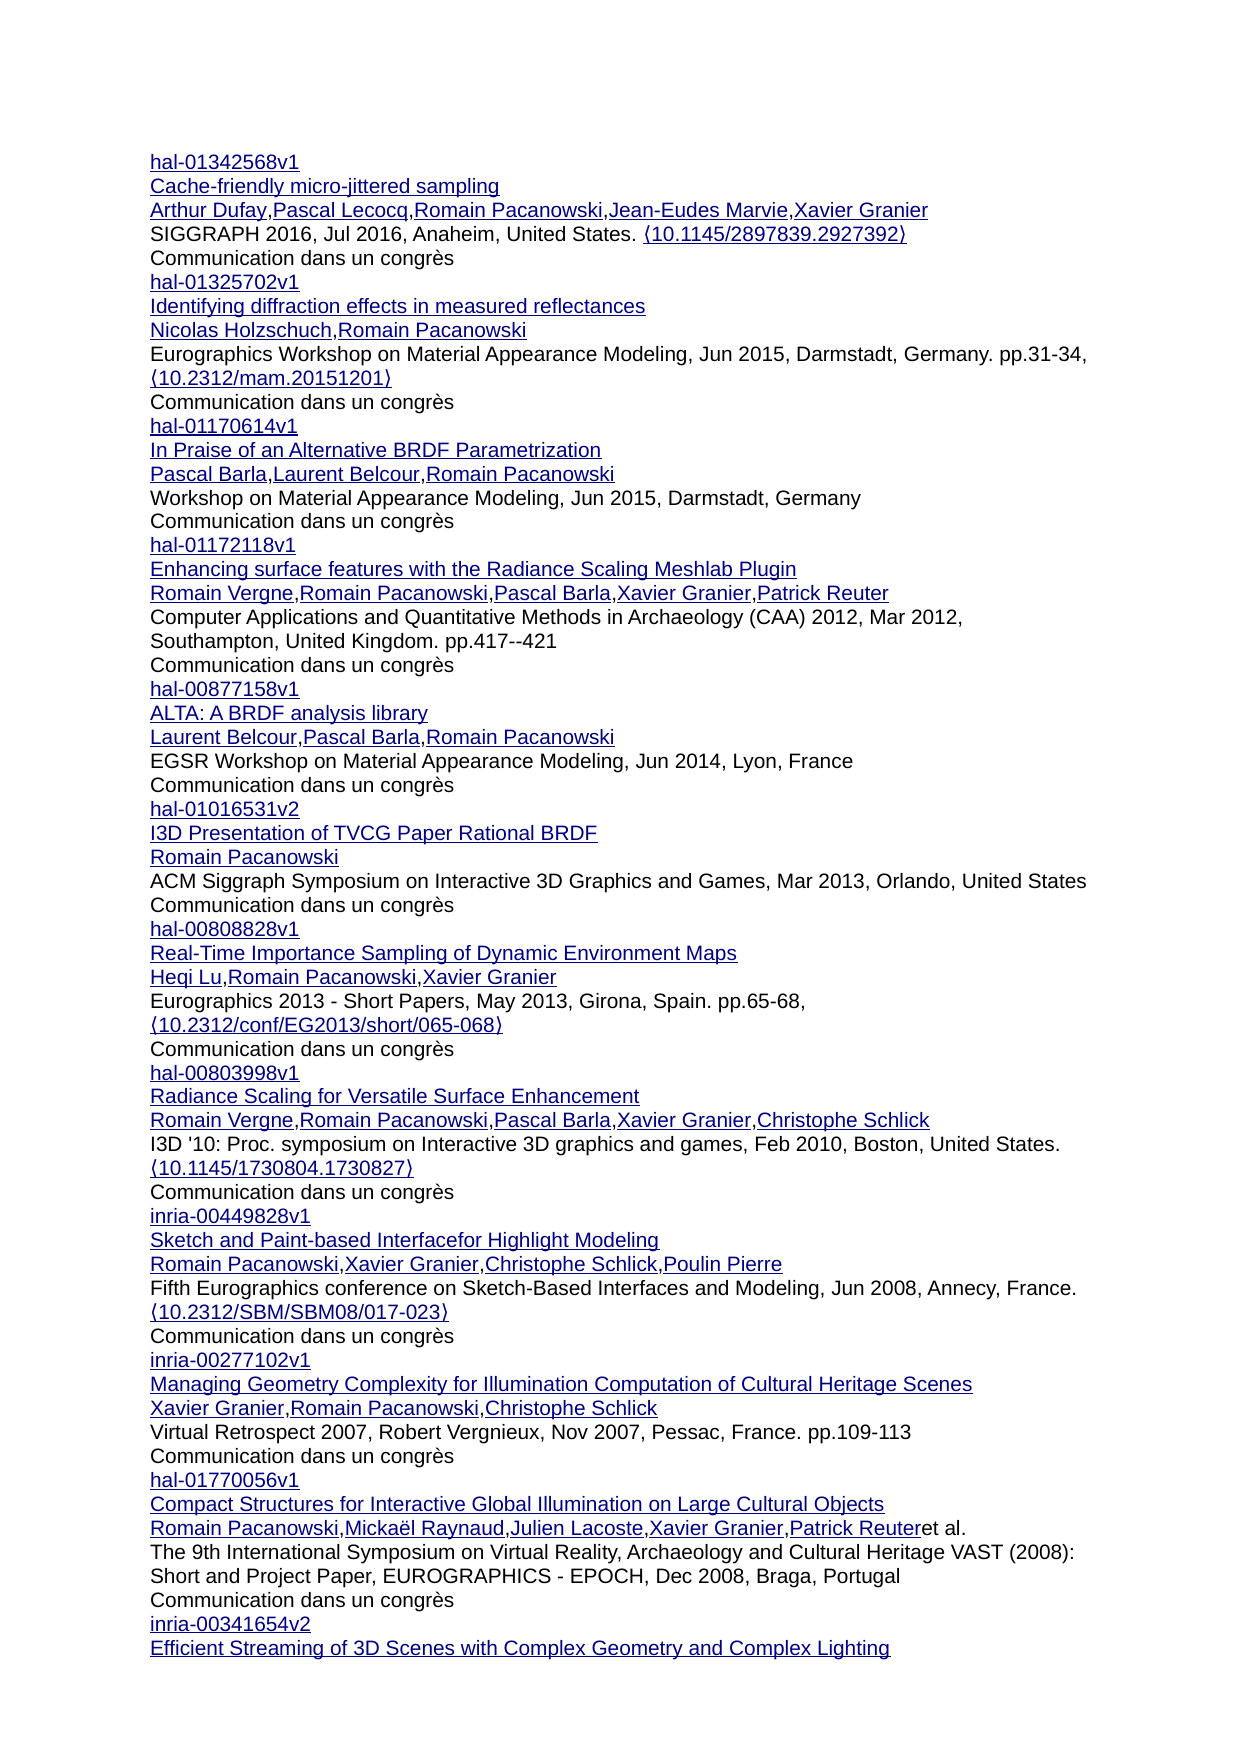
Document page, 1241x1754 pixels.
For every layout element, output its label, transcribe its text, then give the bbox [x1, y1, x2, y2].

table_cell hal-01342568v1 [150, 150, 1090, 174]
table_cell I3D Presentation of TVCG Paper Rational BRDF Romain Pacanowski ACM Siggraph Symposium on Interactive 3D Graphics and Games, Mar 2013, Orlando, United States Communication dans un congrès hal-00808828v1 [150, 821, 1090, 941]
table_cell Enhancing surface features with the Radiance Scaling Meshlab Plugin Romain Vergne,Romain Pacanowski,Pascal Barla,Xavier Granier,Patrick Reuter Computer Applications and Quantitative Methods in Archaeology (CAA) 2012, Mar 2012, Southampton, United Kingdom. pp.417--421 Communication dans un congrès hal-00877158v1 [150, 557, 1090, 701]
table_cell Radiance Scaling for Versatile Surface Enhancement Romain Vergne,Romain Pacanowski,Pascal Barla,Xavier Granier,Christophe Schlick I3D '10: Proc. symposium on Interactive 3D graphics and games, Feb 2010, Boston, United States. ⟨10.1145/1730804.1730827⟩ Communication dans un congrès inria-00449828v1 [150, 1084, 1090, 1228]
table_cell Sketch and Paint-based Interfacefor Highlight Modeling Romain Pacanowski,Xavier Granier,Christophe Schlick,Poulin Pierre Fifth Eurographics conference on Sketch-Based Interfaces and Modeling, Jun 2008, Annecy, France. ⟨10.2312/SBM/SBM08/017-023⟩ Communication dans un congrès inria-00277102v1 [150, 1228, 1090, 1372]
table_cell Identifying diffraction effects in measured reflectances Nicolas Holzschuch,Romain Pacanowski Eurographics Workshop on Material Appearance Modeling, Jun 2015, Darmstadt, Germany. pp.31-34, ⟨10.2312/mam.20151201⟩ Communication dans un congrès hal-01170614v1 [150, 294, 1090, 437]
table_cell Managing Geometry Complexity for Illumination Computation of Cultural Heritage Scenes Xavier Granier,Romain Pacanowski,Christophe Schlick Virtual Retrospect 2007, Robert Vergnieux, Nov 2007, Pessac, France. pp.109-113 Communication dans un congrès hal-01770056v1 [150, 1372, 1090, 1492]
table_cell In Praise of an Alternative BRDF Parametrization Pascal Barla,Laurent Belcour,Romain Pacanowski Workshop on Material Appearance Modeling, Jun 2015, Darmstadt, Germany Communication dans un congrès hal-01172118v1 [150, 438, 1090, 557]
table_cell Real-Time Importance Sampling of Dynamic Environment Maps Heqi Lu,Romain Pacanowski,Xavier Granier Eurographics 2013 - Short Papers, May 2013, Girona, Spain. pp.65-68, ⟨10.2312/conf/EG2013/short/065-068⟩ Communication dans un congrès hal-00803998v1 [150, 941, 1090, 1084]
table_cell Cache-friendly micro-jittered sampling Arthur Dufay,Pascal Lecocq,Romain Pacanowski,Jean-Eudes Marvie,Xavier Granier SIGGRAPH 2016, Jul 2016, Anaheim, United States. ⟨10.1145/2897839.2927392⟩ Communication dans un congrès hal-01325702v1 [150, 174, 1090, 294]
table_cell Efficient Streaming of 3D Scenes with Complex Geometry and Complex Lighting [150, 1635, 1090, 1659]
table_cell Compact Structures for Interactive Global Illumination on Large Cultural Objects Romain Pacanowski,Mickaël Raynaud,Julien Lacoste,Xavier Granier,Patrick Reuteret al. The 9th International Symposium on Virtual Reality, Archaeology and Cultural Heritage VAST (2008): Short and Project Paper, EUROGRAPHICS - EPOCH, Dec 2008, Braga, Portugal Communication dans un congrès inria-00341654v2 [150, 1492, 1090, 1635]
table_cell ALTA: A BRDF analysis library Laurent Belcour,Pascal Barla,Romain Pacanowski EGSR Workshop on Material Appearance Modeling, Jun 2014, Lyon, France Communication dans un congrès hal-01016531v2 [150, 701, 1090, 821]
